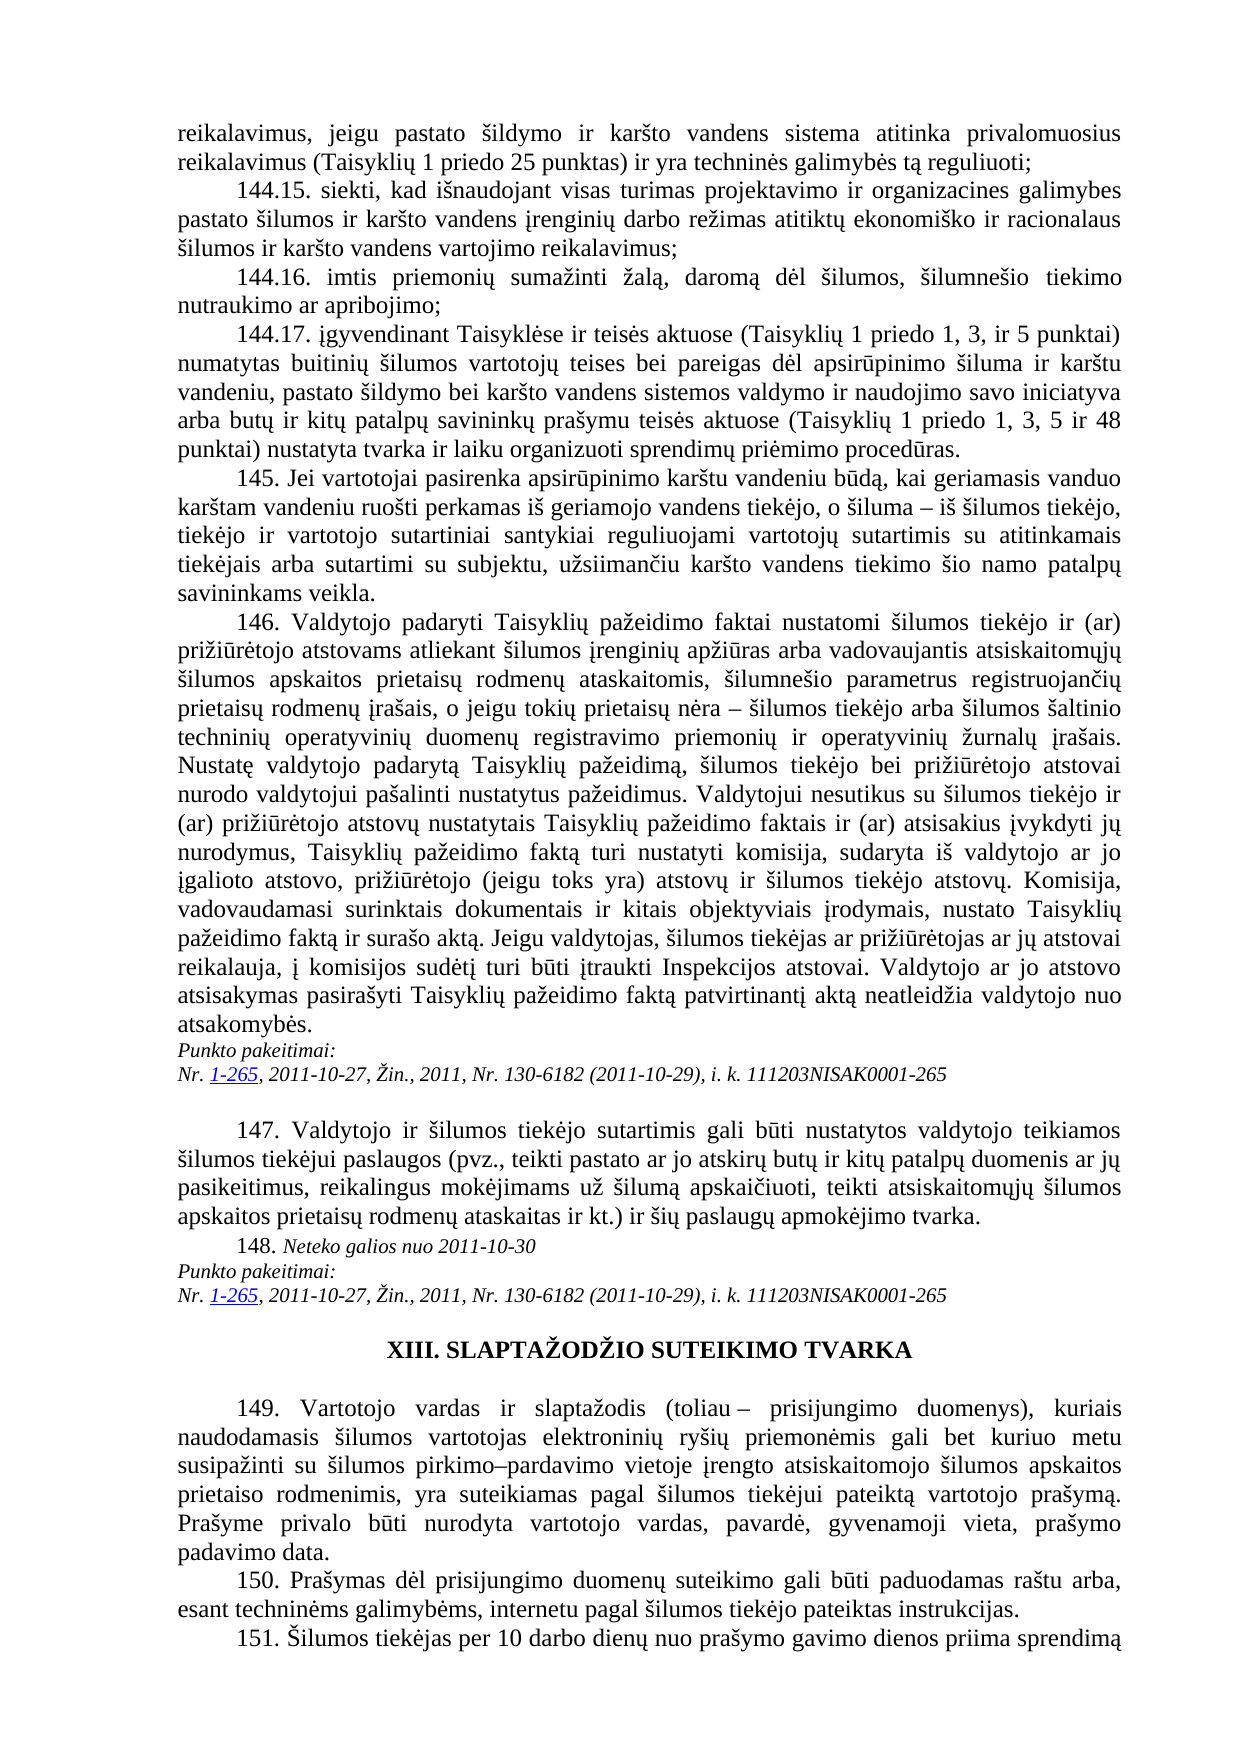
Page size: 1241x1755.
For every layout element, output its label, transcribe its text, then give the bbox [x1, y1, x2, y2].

text XIII. SLAPTAŽODŽIO SUTEIKIMO TVARKA [177, 1336, 1122, 1364]
text 144.17. įgyvendinant Taisyklėse ir teisės aktuose (Taisyklių 1 priedo 1, 3, ir 5 punktai) numatytas buitinių šilumos vartotojų teises bei pareigas dėl apsirūpinimo šiluma ir karštu vandeniu, pastato šildymo bei karšto vandens sistemos valdymo ir naudojimo savo iniciatyva arba butų ir kitų patalpų savininkų prašymu teisės aktuose (Taisyklių 1 priedo 1, 3, 5 ir 48 punktai) nustatyta tvarka ir laiku organizuoti sprendimų priėmimo procedūras. [177, 319, 1122, 463]
text Punkto pakeitimai: [177, 1038, 1122, 1062]
text 151. Šilumos tiekėjas per 10 darbo dienų nuo prašymo gavimo dienos priima sprendimą [177, 1623, 1122, 1652]
text 148. Neteko galios nuo 2011-10-30 [177, 1230, 1122, 1259]
text reikalavimus, jeigu pastato šildymo ir karšto vandens sistema atitinka privalomuosius reikalavimus (Taisyklių 1 priedo 25 punktas) ir yra techninės galimybės tą reguliuoti; [177, 118, 1122, 176]
text 149. Vartotojo vardas ir slaptažodis (toliau – prisijungimo duomenys), kuriais naudodamasis šilumos vartotojas elektroninių ryšių priemonėmis gali bet kuriuo metu susipažinti su šilumos pirkimo–pardavimo vietoje įrengto atsiskaitomojo šilumos apskaitos prietaiso rodmenimis, yra suteikiamas pagal šilumos tiekėjui pateiktą vartotojo prašymą. Prašyme privalo būti nurodyta vartotojo vardas, pavardė, gyvenamoji vieta, prašymo padavimo data. [177, 1393, 1122, 1566]
text 150. Prašymas dėl prisijungimo duomenų suteikimo gali būti paduodamas raštu arba, esant techninėms galimybėms, internetu pagal šilumos tiekėjo pateiktas instrukcijas. [177, 1566, 1122, 1623]
text 146. Valdytojo padaryti Taisyklių pažeidimo faktai nustatomi šilumos tiekėjo ir (ar) prižiūrėtojo atstovams atliekant šilumos įrenginių apžiūras arba vadovaujantis atsiskaitomųjų šilumos apskaitos prietaisų rodmenų ataskaitomis, šilumnešio parametrus registruojančių prietaisų rodmenų įrašais, o jeigu tokių prietaisų nėra – šilumos tiekėjo arba šilumos šaltinio techninių operatyvinių duomenų registravimo priemonių ir operatyvinių žurnalų įrašais. Nustatę valdytojo padarytą Taisyklių pažeidimą, šilumos tiekėjo bei prižiūrėtojo atstovai nurodo valdytojui pašalinti nustatytus pažeidimus. Valdytojui nesutikus su šilumos tiekėjo ir (ar) prižiūrėtojo atstovų nustatytais Taisyklių pažeidimo faktais ir (ar) atsisakius įvykdyti jų nurodymus, Taisyklių pažeidimo faktą turi nustatyti komisija, sudaryta iš valdytojo ar jo įgalioto atstovo, prižiūrėtojo (jeigu toks yra) atstovų ir šilumos tiekėjo atstovų. Komisija, vadovaudamasi surinktais dokumentais ir kitais objektyviais įrodymais, nustato Taisyklių pažeidimo faktą ir surašo aktą. Jeigu valdytojas, šilumos tiekėjas ar prižiūrėtojas ar jų atstovai reikalauja, į komisijos sudėtį turi būti įtraukti Inspekcijos atstovai. Valdytojo ar jo atstovo atsisakymas pasirašyti Taisyklių pažeidimo faktą patvirtinantį aktą neatleidžia valdytojo nuo atsakomybės. [177, 607, 1122, 1038]
text Nr. 1-265, 2011-10-27, Žin., 2011, Nr. 130-6182 (2011-10-29), i. k. 111203NISAK0001-265 [177, 1062, 1122, 1086]
text Nr. 1-265, 2011-10-27, Žin., 2011, Nr. 130-6182 (2011-10-29), i. k. 111203NISAK0001-265 [177, 1283, 1122, 1307]
text Punkto pakeitimai: [177, 1259, 1122, 1283]
text 144.15. siekti, kad išnaudojant visas turimas projektavimo ir organizacines galimybes pastato šilumos ir karšto vandens įrenginių darbo režimas atitiktų ekonomiško ir racionalaus šilumos ir karšto vandens vartojimo reikalavimus; [177, 176, 1122, 262]
text 147. Valdytojo ir šilumos tiekėjo sutartimis gali būti nustatytos valdytojo teikiamos šilumos tiekėjui paslaugos (pvz., teikti pastato ar jo atskirų butų ir kitų patalpų duomenis ar jų pasikeitimus, reikalingus mokėjimams už šilumą apskaičiuoti, teikti atsiskaitomųjų šilumos apskaitos prietaisų rodmenų ataskaitas ir kt.) ir šių paslaugų apmokėjimo tvarka. [177, 1115, 1122, 1230]
text 145. Jei vartotojai pasirenka apsirūpinimo karštu vandeniu būdą, kai geriamasis vanduo karštam vandeniu ruošti perkamas iš geriamojo vandens tiekėjo, o šiluma – iš šilumos tiekėjo, tiekėjo ir vartotojo sutartiniai santykiai reguliuojami vartotojų sutartimis su atitinkamais tiekėjais arba sutartimi su subjektu, užsiimančiu karšto vandens tiekimo šio namo patalpų savininkams veikla. [177, 463, 1122, 607]
text 144.16. imtis priemonių sumažinti žalą, daromą dėl šilumos, šilumnešio tiekimo nutraukimo ar apribojimo; [177, 262, 1122, 319]
